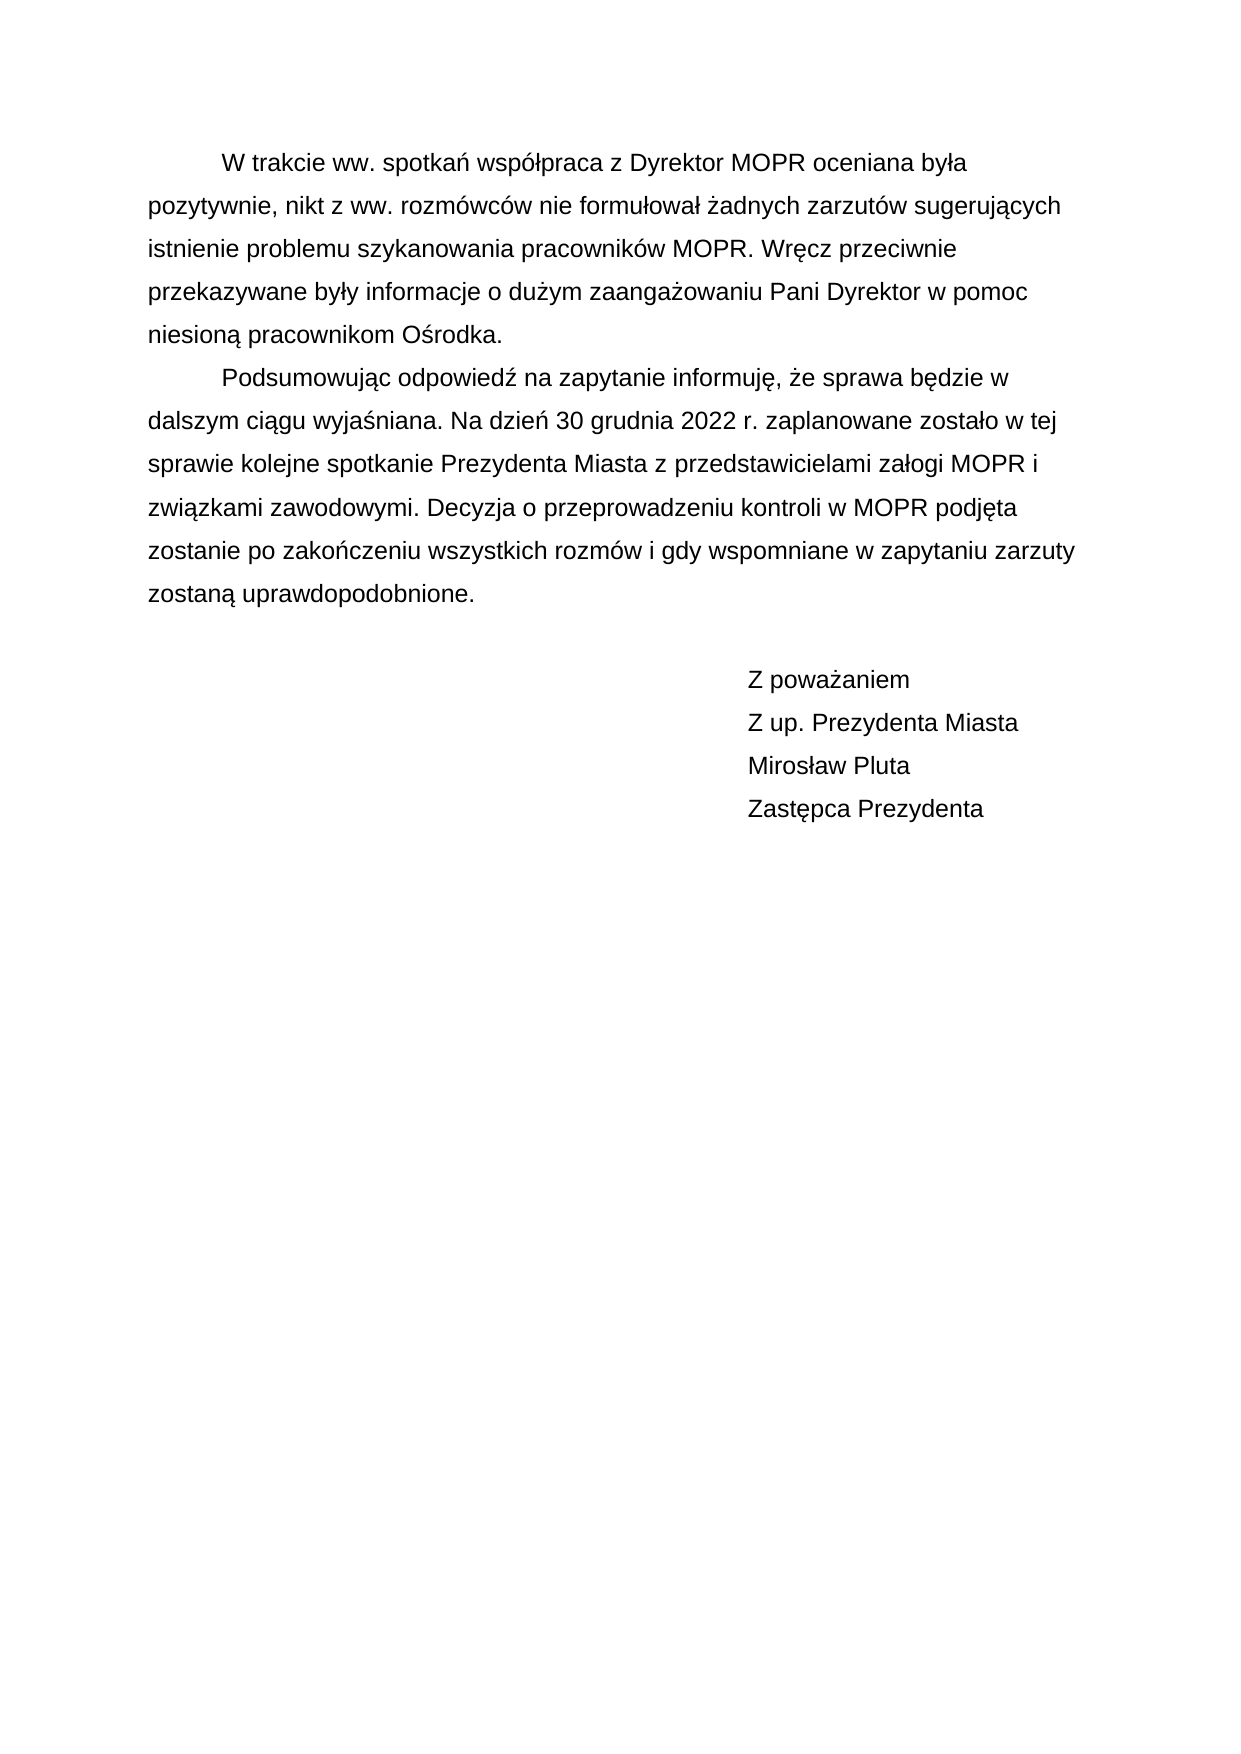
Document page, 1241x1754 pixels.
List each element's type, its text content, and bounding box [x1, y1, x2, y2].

text Z poważaniem [748, 665, 1093, 694]
text Mirosław Pluta [748, 751, 1093, 780]
text Z up. Prezydenta Miasta [748, 708, 1093, 737]
text Podsumowując odpowiedź na zapytanie informuję, że sprawa będzie w dalszym ciągu wyjaśniana. Na dzień 30 grudnia 2022 r. zaplanowane zostało w tej sprawie kolejne spotkanie Prezydenta Miasta z przedstawicielami załogi MOPR i związkami zawodowymi. Decyzja o przeprowadzeniu kontroli w MOPR podjęta zostanie po zakończeniu wszystkich rozmów i gdy wspomniane w zapytaniu zarzuty zostaną uprawdopodobnione. [148, 363, 1093, 608]
text W trakcie ww. spotkań współpraca z Dyrektor MOPR oceniana była pozytywnie, nikt z ww. rozmówców nie formułował żadnych zarzutów sugerujących istnienie problemu szykanowania pracowników MOPR. Wręcz przeciwnie przekazywane były informacje o dużym zaangażowaniu Pani Dyrektor w pomoc niesioną pracownikom Ośrodka. [148, 148, 1093, 349]
text Zastępca Prezydenta [748, 794, 1093, 823]
